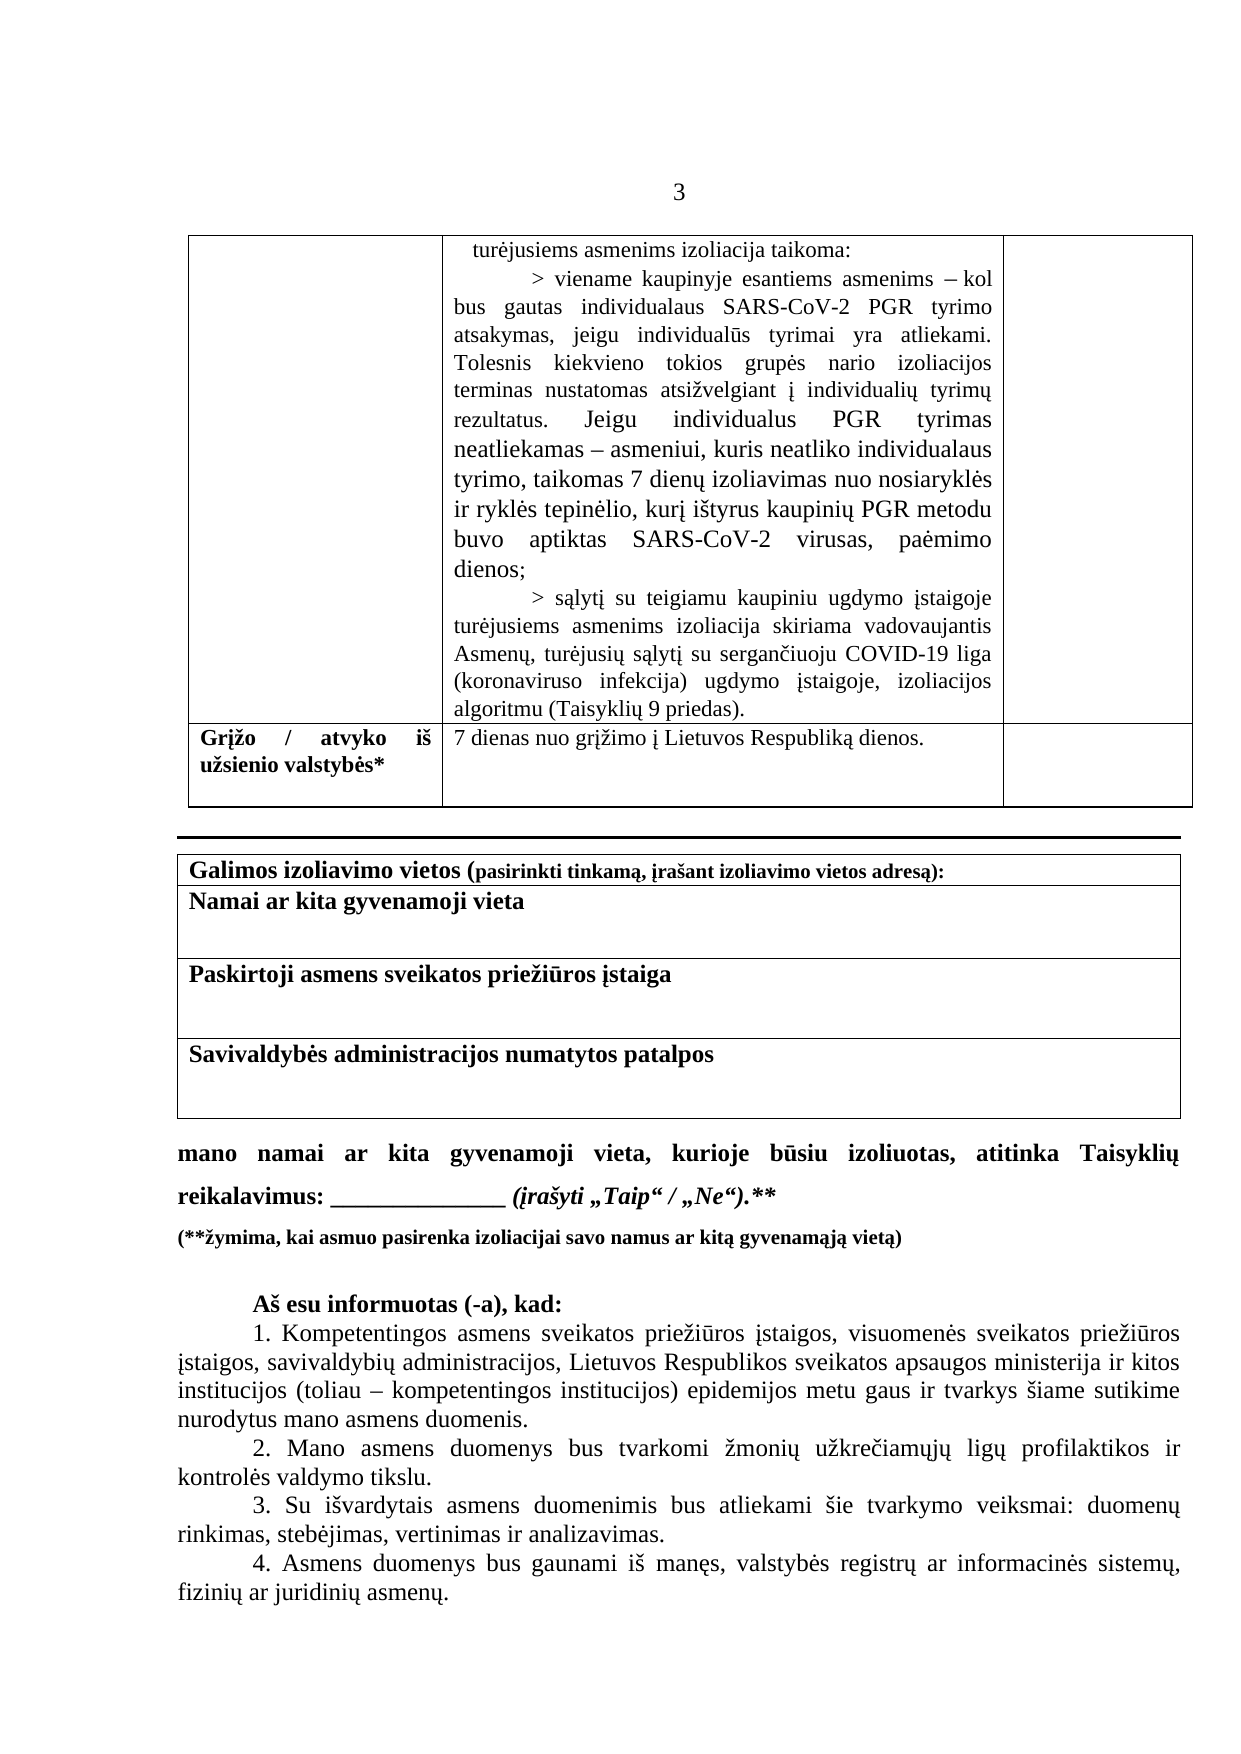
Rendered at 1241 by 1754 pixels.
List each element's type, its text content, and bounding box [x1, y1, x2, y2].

text mano namai ar kita gyvenamoji vieta, kurioje būsiu izoliuotas, atitinka Taisyklių reikalavimus: ______________ (įrašyti „Taip“ / „Ne“).** [177, 1138, 1181, 1210]
table_cell Namai ar kita gyvenamoji vieta [178, 886, 1180, 958]
text 1. Kompetentingos asmens sveikatos priežiūros įstaigos, visuomenės sveikatos priežiūros įstaigos, savivaldybių administracijos, Lietuvos Respublikos sveikatos apsaugos ministerija ir kitos institucijos (toliau – kompetentingos institucijos) epidemijos metu gaus ir tvarkys šiame sutikime nurodytus mano asmens duomenis. [177, 1318, 1181, 1433]
table_cell Grįžo / atvyko iš užsienio valstybės* [189, 724, 442, 806]
table_cell Paskirtoji asmens sveikatos priežiūros įstaiga [178, 959, 1180, 1038]
text 3. Su išvardytais asmens duomenimis bus atliekami šie tvarkymo veiksmai: duomenų rinkimas, stebėjimas, vertinimas ir analizavimas. [177, 1491, 1181, 1548]
table_cell [189, 236, 442, 722]
table_header Galimos izoliavimo vietos (pasirinkti tinkamą, įrašant izoliavimo vietos adresą): [178, 855, 1180, 885]
text (**žymima, kai asmuo pasirenka izoliacijai savo namus ar kitą gyvenamąją vietą) [177, 1224, 1181, 1249]
table_cell 7 dienas nuo grįžimo į Lietuvos Respubliką dienos. [443, 724, 1003, 806]
text Aš esu informuotas (-a), kad: [177, 1289, 1181, 1318]
table_cell Savivaldybės administracijos numatytos patalpos [178, 1039, 1180, 1118]
table_cell [1004, 236, 1192, 722]
table_cell turėjusiems asmenims izoliacija taikoma: > viename kaupinyje esantiems asmenims – kol bus gautas individualaus SARS-CoV-2 PGR tyrimo atsakymas, jeigu individualūs tyrimai yra atliekami. Tolesnis kiekvieno tokios grupės nario izoliacijos terminas nustatomas atsižvelgiant į individualių tyrimų rezultatus. Jeigu individualus PGR tyrimas neatliekamas – asmeniui, kuris neatliko individualaus tyrimo, taikomas 7 dienų izoliavimas nuo nosiaryklės ir ryklės tepinėlio, kurį ištyrus kaupinių PGR metodu buvo aptiktas SARS-CoV-2 virusas, paėmimo dienos; > sąlytį su teigiamu kaupiniu ugdymo įstaigoje turėjusiems asmenims izoliacija skiriama vadovaujantis Asmenų, turėjusių sąlytį su sergančiuoju COVID-19 liga (koronaviruso infekcija) ugdymo įstaigoje, izoliacijos algoritmu (Taisyklių 9 priedas). [443, 236, 1003, 722]
table_cell [1004, 724, 1192, 806]
text 4. Asmens duomenys bus gaunami iš manęs, valstybės registrų ar informacinės sistemų, fizinių ar juridinių asmenų. [177, 1548, 1181, 1606]
text 2. Mano asmens duomenys bus tvarkomi žmonių užkrečiamųjų ligų profilaktikos ir kontrolės valdymo tikslu. [177, 1433, 1181, 1491]
